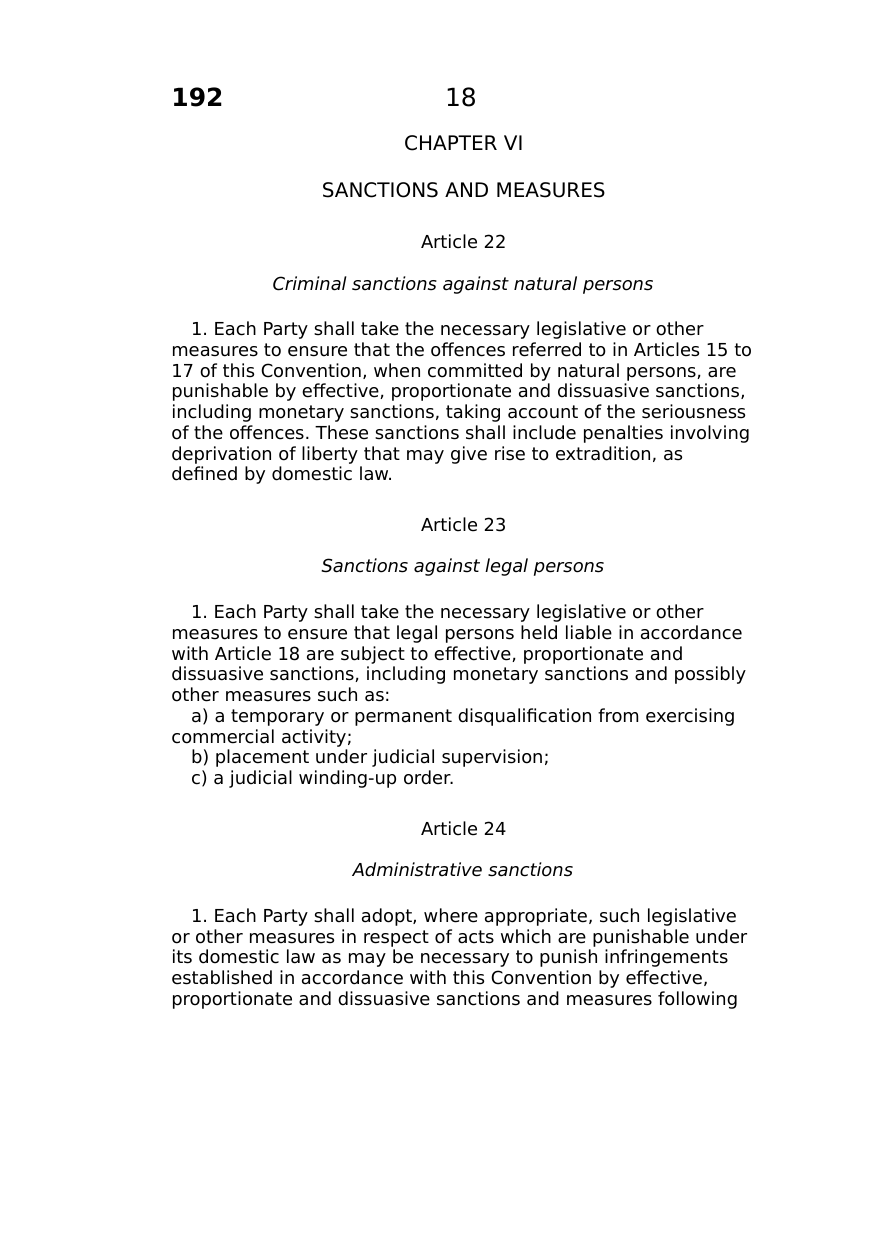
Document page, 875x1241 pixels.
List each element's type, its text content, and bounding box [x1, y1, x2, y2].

subtitle Article 24 Administrative sanctions [171, 819, 756, 881]
subtitle Article 22 Criminal sanctions against natural persons [171, 232, 756, 294]
text 1. Each Party shall take the necessary legislative or other measures to ensure that the offences referred to in Articles 15 to 17 of this Convention, when committed by natural persons, are punishable by effective, proportionate and dissuasive sanctions, including monetary sanctions, taking account of the seriousness of the offences. These sanctions shall include penalties involving deprivation of liberty that may give rise to extradition, as defined by domestic law. [171, 319, 756, 485]
text 1. Each Party shall adopt, where appropriate, such legislative or other measures in respect of acts which are punishable under its domestic law as may be necessary to punish infringements established in accordance with this Convention by effective, proportionate and dissuasive sanctions and measures following [171, 906, 756, 1009]
text b) placement under judicial supervision; [171, 747, 756, 768]
subtitle Article 23 Sanctions against legal persons [171, 515, 756, 577]
text a) a temporary or permanent disqualification from exercising commercial activity; [171, 706, 756, 747]
subtitle CHAPTER VI SANCTIONS AND MEASURES [171, 132, 756, 202]
text 1. Each Party shall take the necessary legislative or other measures to ensure that legal persons held liable in accordance with Article 18 are subject to effective, proportionate and dissuasive sanctions, including monetary sanctions and possibly other measures such as: [171, 602, 756, 706]
text c) a judicial winding-up order. [171, 768, 756, 789]
